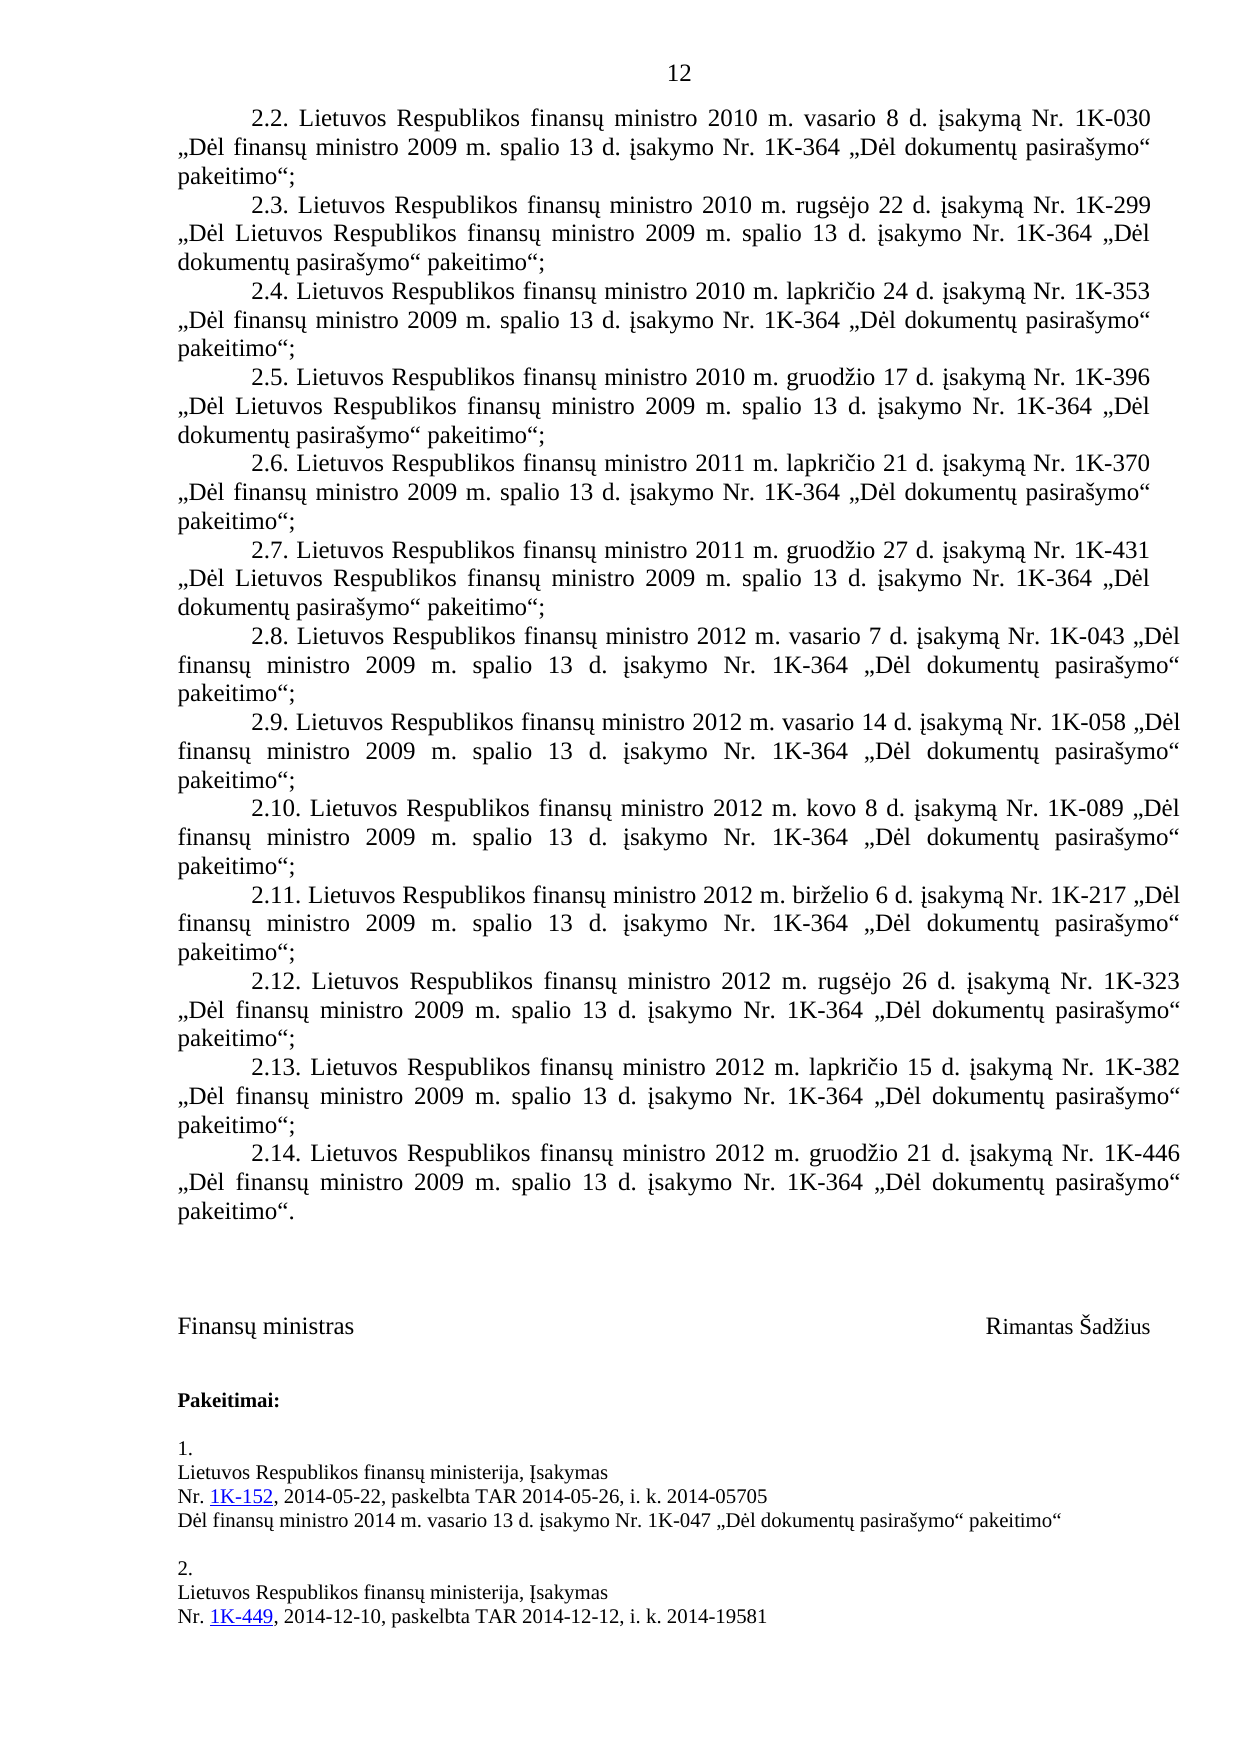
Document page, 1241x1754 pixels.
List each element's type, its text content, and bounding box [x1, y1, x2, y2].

text 2.11. Lietuvos Respublikos finansų ministro 2012 m. birželio 6 d. įsakymą Nr. 1K-217 „Dėl finansų ministro 2009 m. spalio 13 d. įsakymo Nr. 1K-364 „Dėl dokumentų pasirašymo“ pakeitimo“; [177, 880, 1181, 966]
text 2.13. Lietuvos Respublikos finansų ministro 2012 m. lapkričio 15 d. įsakymą Nr. 1K-382 „Dėl finansų ministro 2009 m. spalio 13 d. įsakymo Nr. 1K-364 „Dėl dokumentų pasirašymo“ pakeitimo“; [177, 1052, 1181, 1138]
text 2.10. Lietuvos Respublikos finansų ministro 2012 m. kovo 8 d. įsakymą Nr. 1K-089 „Dėl finansų ministro 2009 m. spalio 13 d. įsakymo Nr. 1K-364 „Dėl dokumentų pasirašymo“ pakeitimo“; [177, 793, 1181, 880]
text 2.2. Lietuvos Respublikos finansų ministro 2010 m. vasario 8 d. įsakymą Nr. 1K-030 „Dėl finansų ministro 2009 m. spalio 13 d. įsakymo Nr. 1K-364 „Dėl dokumentų pasirašymo“ pakeitimo“; [177, 103, 1152, 190]
text 2.12. Lietuvos Respublikos finansų ministro 2012 m. rugsėjo 26 d. įsakymą Nr. 1K-323 „Dėl finansų ministro 2009 m. spalio 13 d. įsakymo Nr. 1K-364 „Dėl dokumentų pasirašymo“ pakeitimo“; [177, 966, 1181, 1052]
text 2.7. Lietuvos Respublikos finansų ministro 2011 m. gruodžio 27 d. įsakymą Nr. 1K-431 „Dėl Lietuvos Respublikos finansų ministro 2009 m. spalio 13 d. įsakymo Nr. 1K-364 „Dėl dokumentų pasirašymo“ pakeitimo“; [177, 535, 1152, 621]
text Nr. 1K-449, 2014-12-10, paskelbta TAR 2014-12-12, i. k. 2014-19581 [177, 1604, 1181, 1628]
text Finansų ministras Rimantas Šadžius [177, 1311, 1152, 1340]
text 2.8. Lietuvos Respublikos finansų ministro 2012 m. vasario 7 d. įsakymą Nr. 1K-043 „Dėl finansų ministro 2009 m. spalio 13 d. įsakymo Nr. 1K-364 „Dėl dokumentų pasirašymo“ pakeitimo“; [177, 621, 1181, 707]
text 2.3. Lietuvos Respublikos finansų ministro 2010 m. rugsėjo 22 d. įsakymą Nr. 1K-299 „Dėl Lietuvos Respublikos finansų ministro 2009 m. spalio 13 d. įsakymo Nr. 1K-364 „Dėl dokumentų pasirašymo“ pakeitimo“; [177, 190, 1152, 276]
text 2. [177, 1556, 1181, 1580]
text 2.9. Lietuvos Respublikos finansų ministro 2012 m. vasario 14 d. įsakymą Nr. 1K-058 „Dėl finansų ministro 2009 m. spalio 13 d. įsakymo Nr. 1K-364 „Dėl dokumentų pasirašymo“ pakeitimo“; [177, 707, 1181, 793]
text Lietuvos Respublikos finansų ministerija, Įsakymas [177, 1580, 1181, 1604]
text Pakeitimai: [177, 1388, 1181, 1412]
text 1. [177, 1436, 1181, 1460]
text 2.4. Lietuvos Respublikos finansų ministro 2010 m. lapkričio 24 d. įsakymą Nr. 1K-353 „Dėl finansų ministro 2009 m. spalio 13 d. įsakymo Nr. 1K-364 „Dėl dokumentų pasirašymo“ pakeitimo“; [177, 276, 1152, 362]
text Dėl finansų ministro 2014 m. vasario 13 d. įsakymo Nr. 1K-047 „Dėl dokumentų pasirašymo“ pakeitimo“ [177, 1508, 1181, 1532]
text 2.5. Lietuvos Respublikos finansų ministro 2010 m. gruodžio 17 d. įsakymą Nr. 1K-396 „Dėl Lietuvos Respublikos finansų ministro 2009 m. spalio 13 d. įsakymo Nr. 1K-364 „Dėl dokumentų pasirašymo“ pakeitimo“; [177, 362, 1152, 448]
text Lietuvos Respublikos finansų ministerija, Įsakymas [177, 1460, 1181, 1484]
text 2.14. Lietuvos Respublikos finansų ministro 2012 m. gruodžio 21 d. įsakymą Nr. 1K-446 „Dėl finansų ministro 2009 m. spalio 13 d. įsakymo Nr. 1K-364 „Dėl dokumentų pasirašymo“ pakeitimo“. [177, 1138, 1181, 1225]
text 2.6. Lietuvos Respublikos finansų ministro 2011 m. lapkričio 21 d. įsakymą Nr. 1K-370 „Dėl finansų ministro 2009 m. spalio 13 d. įsakymo Nr. 1K-364 „Dėl dokumentų pasirašymo“ pakeitimo“; [177, 448, 1152, 535]
text Nr. 1K-152, 2014-05-22, paskelbta TAR 2014-05-26, i. k. 2014-05705 [177, 1484, 1181, 1508]
